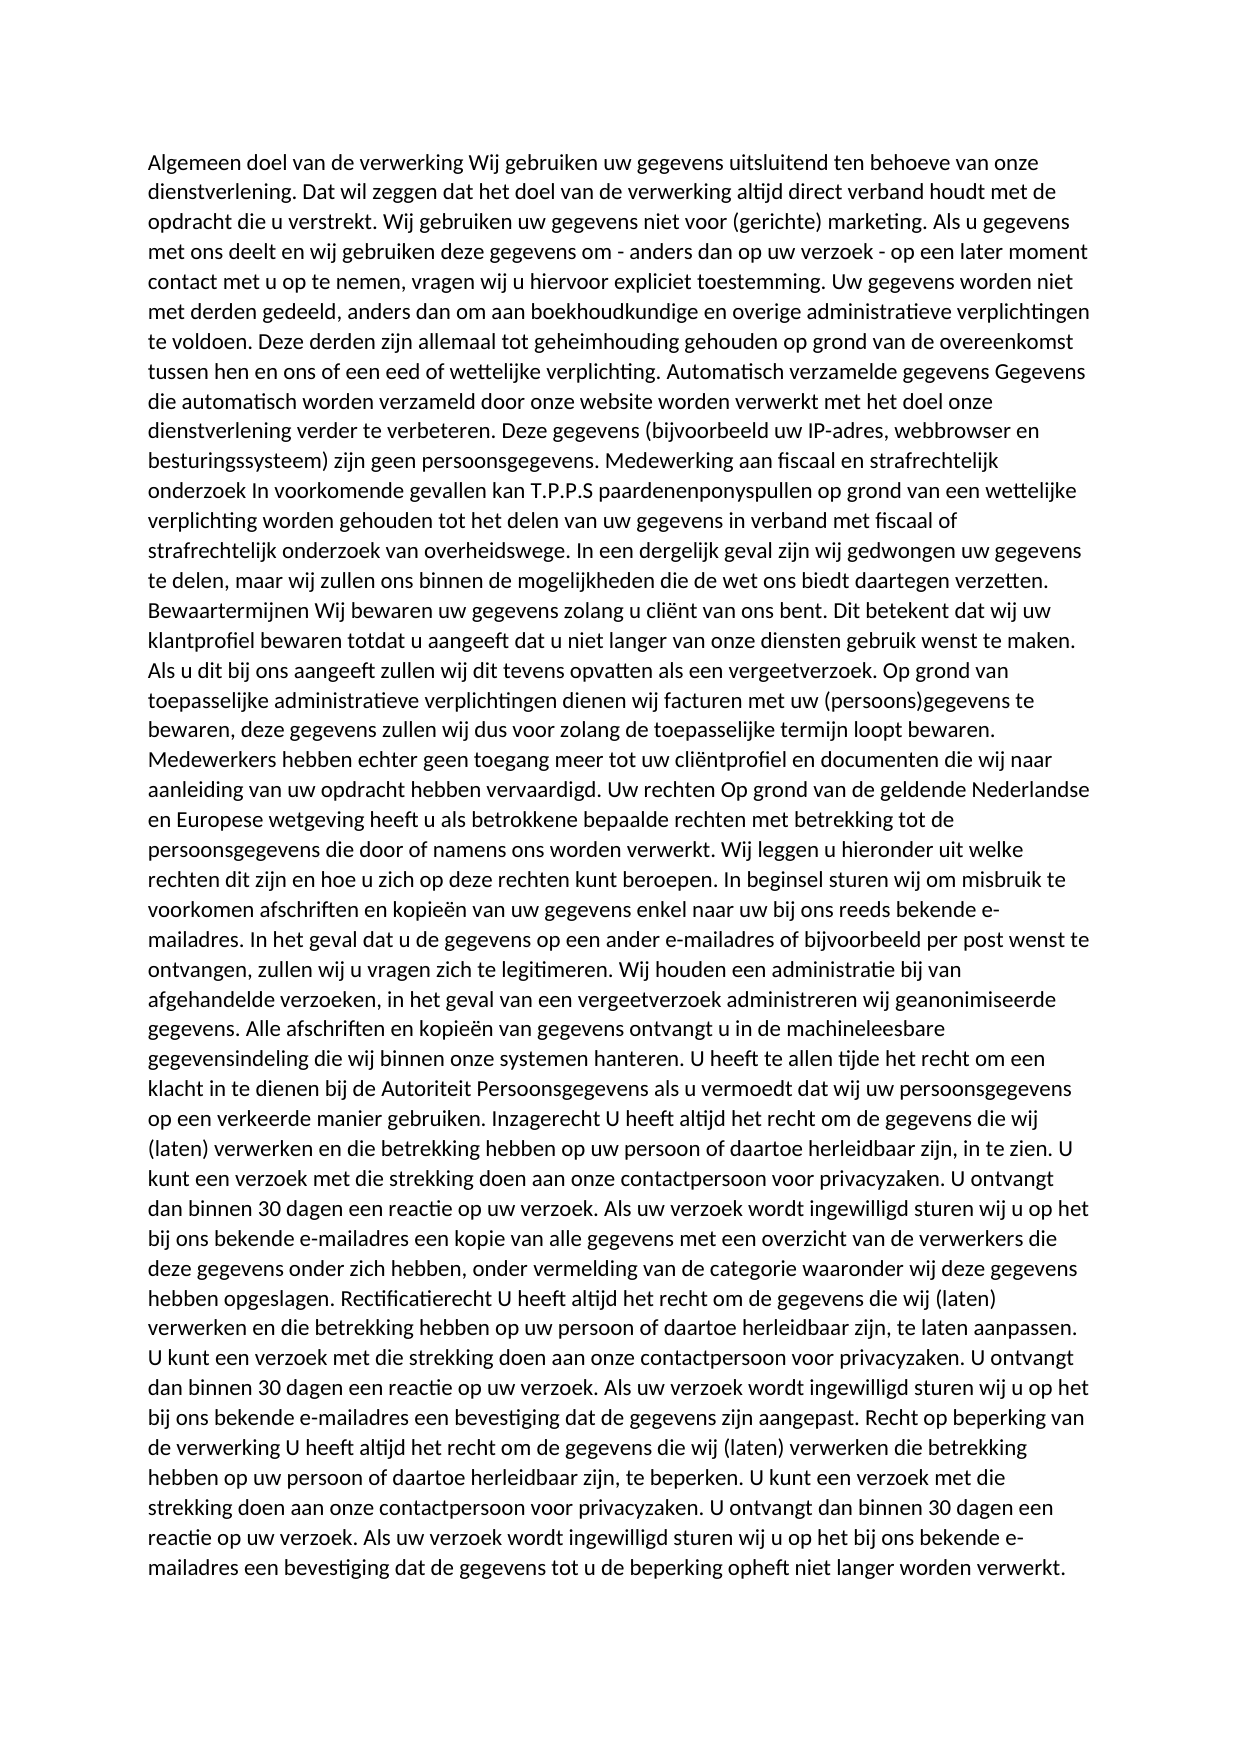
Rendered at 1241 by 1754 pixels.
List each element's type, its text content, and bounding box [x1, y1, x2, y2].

text Algemeen doel van de verwerking Wij gebruiken uw gegevens uitsluitend ten behoeve van onze dienstverlening. Dat wil zeggen dat het doel van de verwerking altijd direct verband houdt met de opdracht die u verstrekt. Wij gebruiken uw gegevens niet voor (gerichte) marketing. Als u gegevens met ons deelt en wij gebruiken deze gegevens om - anders dan op uw verzoek - op een later moment contact met u op te nemen, vragen wij u hiervoor expliciet toestemming. Uw gegevens worden niet met derden gedeeld, anders dan om aan boekhoudkundige en overige administratieve verplichtingen te voldoen. Deze derden zijn allemaal tot geheimhouding gehouden op grond van de overeenkomst tussen hen en ons of een eed of wettelijke verplichting. Automatisch verzamelde gegevens Gegevens die automatisch worden verzameld door onze website worden verwerkt met het doel onze dienstverlening verder te verbeteren. Deze gegevens (bijvoorbeeld uw IP-adres, webbrowser en besturingssysteem) zijn geen persoonsgegevens. Medewerking aan fiscaal en strafrechtelijk onderzoek In voorkomende gevallen kan T.P.P.S paardenenponyspullen op grond van een wettelijke verplichting worden gehouden tot het delen van uw gegevens in verband met fiscaal of strafrechtelijk onderzoek van overheidswege. In een dergelijk geval zijn wij gedwongen uw gegevens te delen, maar wij zullen ons binnen de mogelijkheden die de wet ons biedt daartegen verzetten. Bewaartermijnen Wij bewaren uw gegevens zolang u cliënt van ons bent. Dit betekent dat wij uw klantprofiel bewaren totdat u aangeeft dat u niet langer van onze diensten gebruik wenst te maken. Als u dit bij ons aangeeft zullen wij dit tevens opvatten als een vergeetverzoek. Op grond van toepasselijke administratieve verplichtingen dienen wij facturen met uw (persoons)gegevens te bewaren, deze gegevens zullen wij dus voor zolang de toepasselijke termijn loopt bewaren. Medewerkers hebben echter geen toegang meer tot uw cliëntprofiel en documenten die wij naar aanleiding van uw opdracht hebben vervaardigd. Uw rechten Op grond van de geldende Nederlandse en Europese wetgeving heeft u als betrokkene bepaalde rechten met betrekking tot de persoonsgegevens die door of namens ons worden verwerkt. Wij leggen u hieronder uit welke rechten dit zijn en hoe u zich op deze rechten kunt beroepen. In beginsel sturen wij om misbruik te voorkomen afschriften en kopieën van uw gegevens enkel naar uw bij ons reeds bekende e-mailadres. In het geval dat u de gegevens op een ander e-mailadres of bijvoorbeeld per post wenst te ontvangen, zullen wij u vragen zich te legitimeren. Wij houden een administratie bij van afgehandelde verzoeken, in het geval van een vergeetverzoek administreren wij geanonimiseerde gegevens. Alle afschriften en kopieën van gegevens ontvangt u in de machineleesbare gegevensindeling die wij binnen onze systemen hanteren. U heeft te allen tijde het recht om een klacht in te dienen bij de Autoriteit Persoonsgegevens als u vermoedt dat wij uw persoonsgegevens op een verkeerde manier gebruiken. Inzagerecht U heeft altijd het recht om de gegevens die wij (laten) verwerken en die betrekking hebben op uw persoon of daartoe herleidbaar zijn, in te zien. U kunt een verzoek met die strekking doen aan onze contactpersoon voor privacyzaken. U ontvangt dan binnen 30 dagen een reactie op uw verzoek. Als uw verzoek wordt ingewilligd sturen wij u op het bij ons bekende e-mailadres een kopie van alle gegevens met een overzicht van de verwerkers die deze gegevens onder zich hebben, onder vermelding van de categorie waaronder wij deze gegevens hebben opgeslagen. Rectificatierecht U heeft altijd het recht om de gegevens die wij (laten) verwerken en die betrekking hebben op uw persoon of daartoe herleidbaar zijn, te laten aanpassen. U kunt een verzoek met die strekking doen aan onze contactpersoon voor privacyzaken. U ontvangt dan binnen 30 dagen een reactie op uw verzoek. Als uw verzoek wordt ingewilligd sturen wij u op het bij ons bekende e-mailadres een bevestiging dat de gegevens zijn aangepast. Recht op beperking van de verwerking U heeft altijd het recht om de gegevens die wij (laten) verwerken die betrekking hebben op uw persoon of daartoe herleidbaar zijn, te beperken. U kunt een verzoek met die strekking doen aan onze contactpersoon voor privacyzaken. U ontvangt dan binnen 30 dagen een reactie op uw verzoek. Als uw verzoek wordt ingewilligd sturen wij u op het bij ons bekende e-mailadres een bevestiging dat de gegevens tot u de beperking opheft niet langer worden verwerkt. [148, 148, 1093, 1581]
